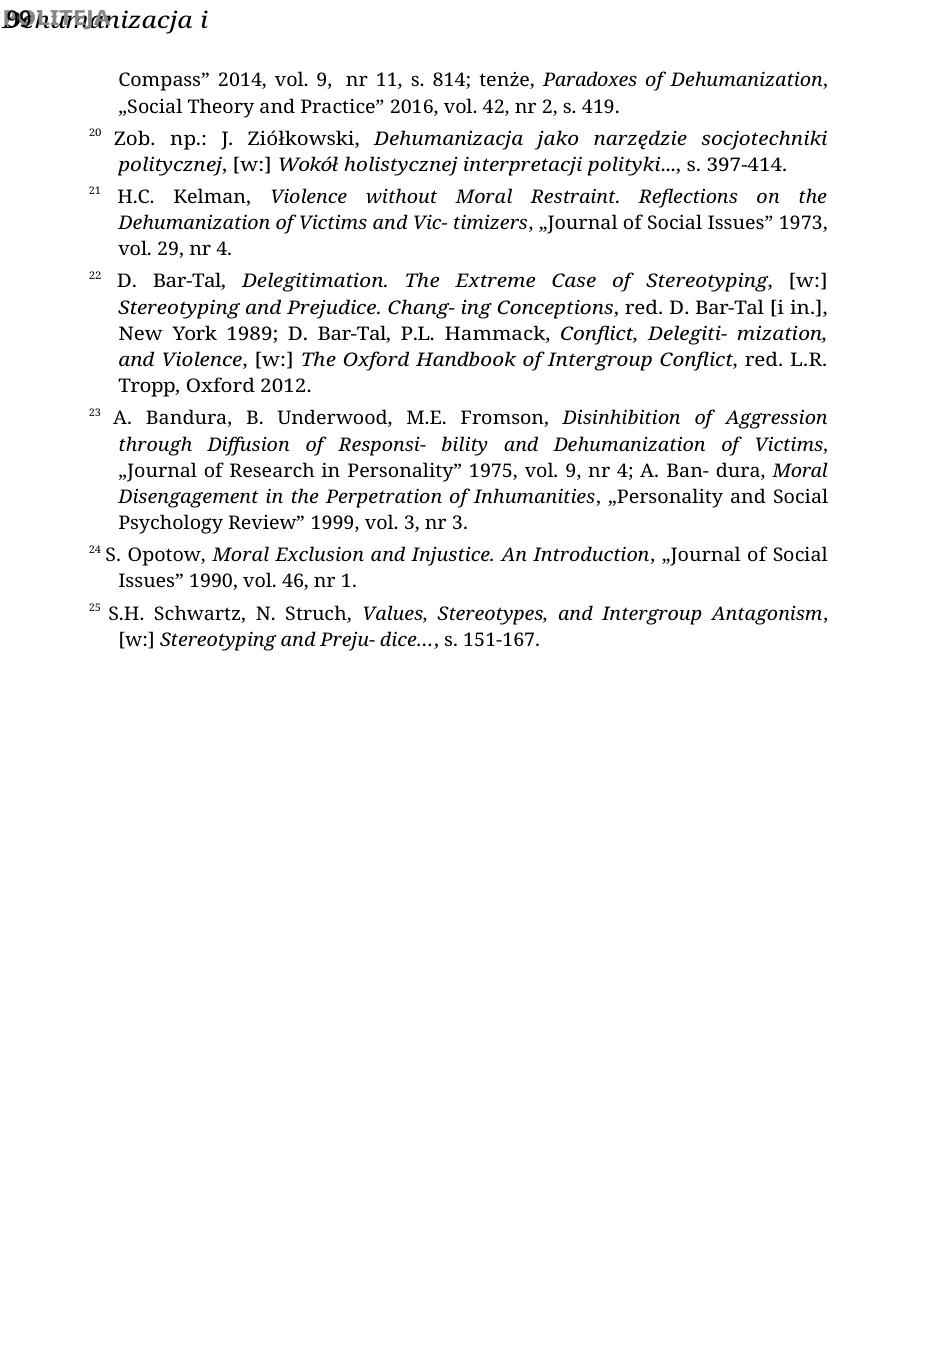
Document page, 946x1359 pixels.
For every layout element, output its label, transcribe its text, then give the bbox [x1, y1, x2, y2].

text 23 A. Bandura, B. Underwood, M.E. Fromson, Disinhibition of Aggression through Diffusion of Responsi- bility and Dehumanization of Victims, „Journal of Research in Personality” 1975, vol. 9, nr 4; A. Ban- dura, Moral Disengagement in the Perpetration of Inhumanities, „Personality and Social Psychology Review” 1999, vol. 3, nr 3. [88, 404, 828, 535]
text 21 H.C. Kelman, Violence without Moral Restraint. Reflections on the Dehumanization of Victims and Vic- timizers, „Journal of Social Issues” 1973, vol. 29, nr 4. [88, 183, 828, 261]
text 20 Zob. np.: J. Ziółkowski, Dehumanizacja jako narzędzie socjotechniki politycznej, [w:] Wokół holistycznej interpretacji polityki..., s. 397-414. [88, 125, 828, 177]
text 24 S. Opotow, Moral Exclusion and Injustice. An Introduction, „Journal of Social Issues” 1990, vol. 46, nr 1. [88, 541, 828, 593]
text Compass” 2014, vol. 9, nr 11, s. 814; tenże, Paradoxes of Dehumanization, „Social Theory and Practice” 2016, vol. 42, nr 2, s. 419. [88, 67, 828, 118]
text 25 S.H. Schwartz, N. Struch, Values, Stereotypes, and Intergroup Antagonism, [w:] Stereotyping and Preju- dice…, s. 151-167. [88, 600, 828, 652]
text 22 D. Bar-Tal, Delegitimation. The Extreme Case of Stereotyping, [w:] Stereotyping and Prejudice. Chang- ing Conceptions, red. D. Bar-Tal [i in.], New York 1989; D. Bar-Tal, P.L. Hammack, Conflict, Delegiti- mization, and Violence, [w:] The Oxford Handbook of Intergroup Conflict, red. L.R. Tropp, Oxford 2012. [88, 268, 828, 398]
